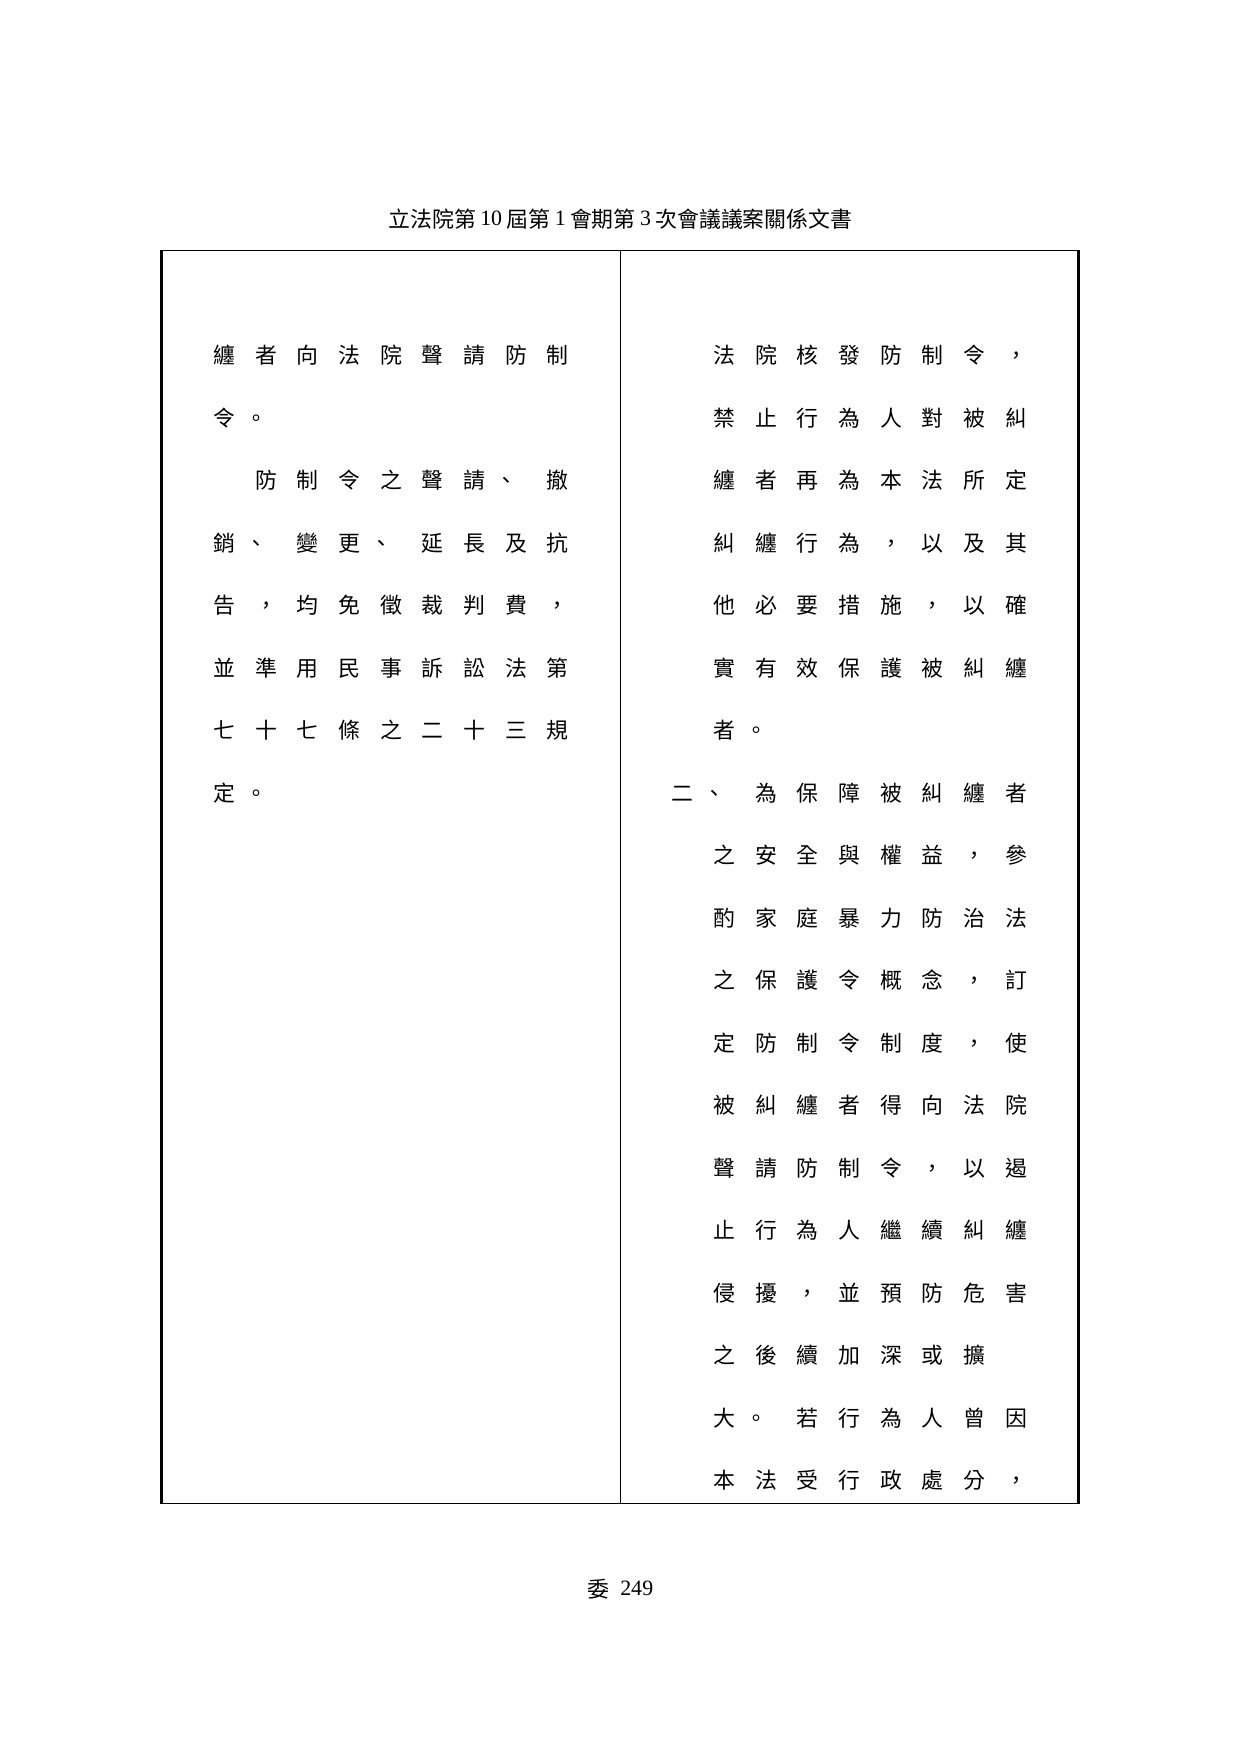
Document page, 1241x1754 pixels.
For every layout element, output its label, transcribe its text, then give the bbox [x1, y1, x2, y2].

table_cell 法院核發防制令，禁止行為人對被糾纏者再為本法所定糾纏行為，以及其他必要措施，以確實有效保護被糾纏者。 二、為保障被糾纏者之安全與權益，參酌家庭暴力防治法之保護令概念，訂定防制令制度，使被糾纏者得向法院聲請防制令，以遏止行為人繼續糾纏侵擾，並預防危害之後續加深或擴大。若行為人曾因本法受行政處分， [621, 251, 1077, 1503]
table_cell 第十八條 （防制令之聲請） 行為人經警察機關曾依本法規定受警告命令或罰鍰處分，再為第二條所列各款行為者，被糾纏者得向法院聲請防制令。 被糾纏者為未成年人、受監護宣告或輔助宣告之人或因故難以委任代理人者，其配偶、法定代理人、三親等以內之血親或姻親，得為其聲請之。 警察機關得為被糾纏者向法院聲請防制令。 防制令之聲請、撤銷、變更、延長及抗告，均免徵裁判費，並準用民事訴訟法第七十七條之二十三規定。 [163, 251, 620, 1503]
